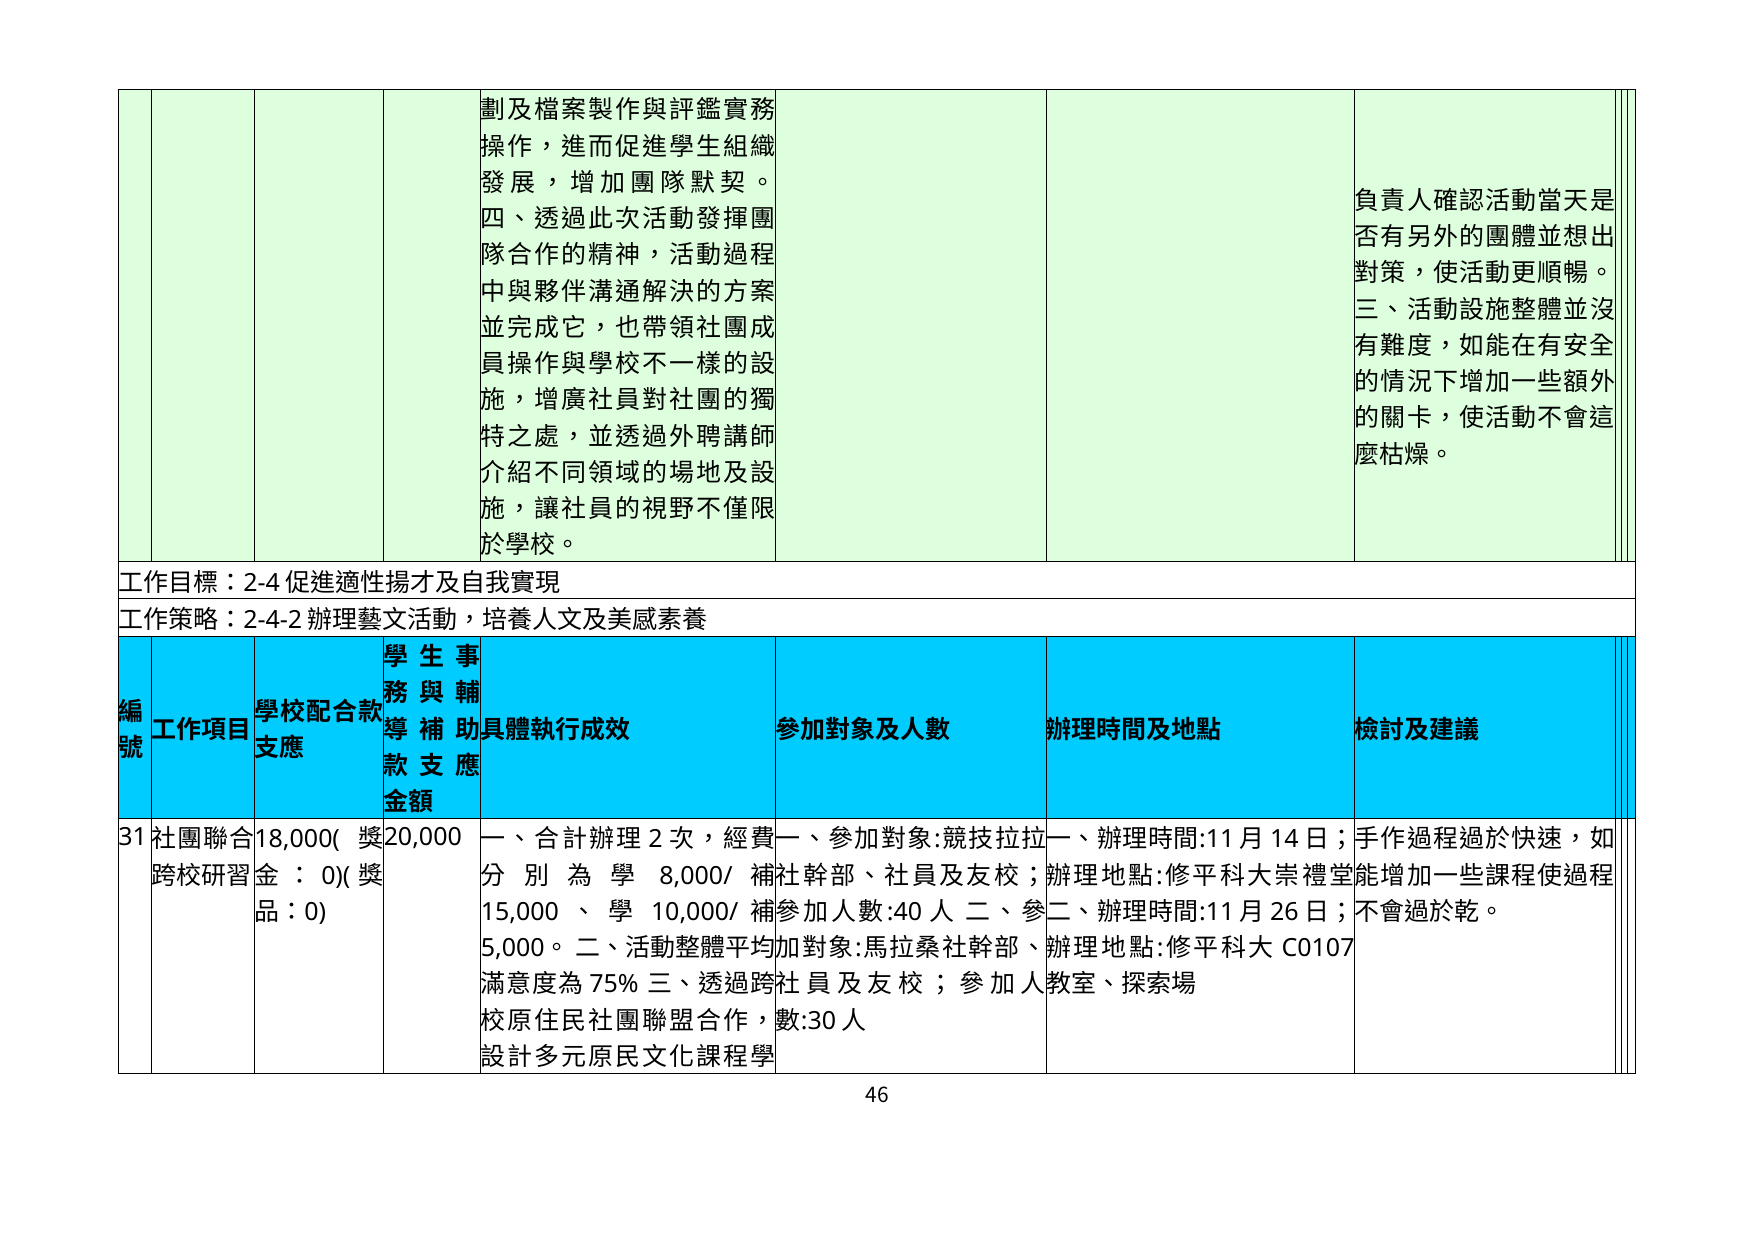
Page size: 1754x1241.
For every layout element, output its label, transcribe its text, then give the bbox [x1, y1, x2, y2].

table_cell 學生事務與輔導補助款支應金額 [384, 637, 480, 818]
table_cell 劃及檔案製作與評鑑實務操作，進而促進學生組織發展，增加團隊默契。 四、透過此次活動發揮團隊合作的精神，活動過程中與夥伴溝通解決的方案並完成它，也帶領社團成員操作與學校不一樣的設施，增廣社員對社團的獨特之處，並透過外聘講師介紹不同領域的場地及設施，讓社員的視野不僅限於學校。 [481, 90, 775, 561]
table_cell 具體執行成效 [481, 637, 775, 818]
table_cell 學校配合款支應 [255, 637, 383, 818]
table_cell [119, 90, 151, 561]
table_cell [1622, 637, 1627, 818]
table_cell [776, 90, 1046, 561]
table_cell 辦理時間及地點 [1047, 637, 1354, 818]
table_cell [1047, 90, 1354, 561]
table_cell [1616, 819, 1621, 1073]
table_cell 檢討及建議 [1355, 637, 1615, 818]
table_cell [1622, 90, 1627, 561]
table_cell [1628, 637, 1635, 818]
table_cell [255, 90, 383, 561]
table_cell [1616, 637, 1621, 818]
table_cell 一、參加對象:競技拉拉社幹部、社員及友校；參加人數:40人 二、參加對象:馬拉桑社幹部、社員及友校；參加人數:30人 [776, 819, 1046, 1073]
table_cell 社團聯合跨校研習 [152, 819, 254, 1073]
table_cell 編號 [119, 637, 151, 818]
table_cell 一、合計辦理2次，經費分別為學8,000/補15,000、學10,000/補5,000。 二、活動整體平均滿意度為75% 三、透過跨校原住民社團聯盟合作，設計多元原民文化課程學 [481, 819, 775, 1073]
table_cell 20,000 [384, 819, 480, 1073]
table_cell [152, 90, 254, 561]
table_cell 手作過程過於快速，如能增加一些課程使過程不會過於乾。 [1355, 819, 1615, 1073]
table_cell 工作目標：2-4促進適性揚才及自我實現 [119, 562, 1635, 598]
table_cell 18,000(獎金：0)(獎品：0) [255, 819, 383, 1073]
table_cell [1628, 90, 1635, 561]
table_cell 工作策略：2-4-2辦理藝文活動，培養人文及美感素養 [119, 599, 1635, 636]
table_cell 參加對象及人數 [776, 637, 1046, 818]
table_cell [384, 90, 480, 561]
table_cell [1628, 819, 1635, 1073]
table_cell [1622, 819, 1627, 1073]
table_cell [1616, 90, 1621, 561]
table_cell 31 [119, 819, 151, 1073]
table_cell 一、辦理時間:11月14日；辦理地點:修平科大崇禮堂 二、辦理時間:11月26日；辦理地點:修平科大C0107教室、探索場 [1047, 819, 1354, 1073]
table_cell 負責人確認活動當天是否有另外的團體並想出對策，使活動更順暢。 三、活動設施整體並沒有難度，如能在有安全的情況下增加一些額外的關卡，使活動不會這麼枯燥。 [1355, 90, 1615, 561]
table_cell 工作項目 [152, 637, 254, 818]
